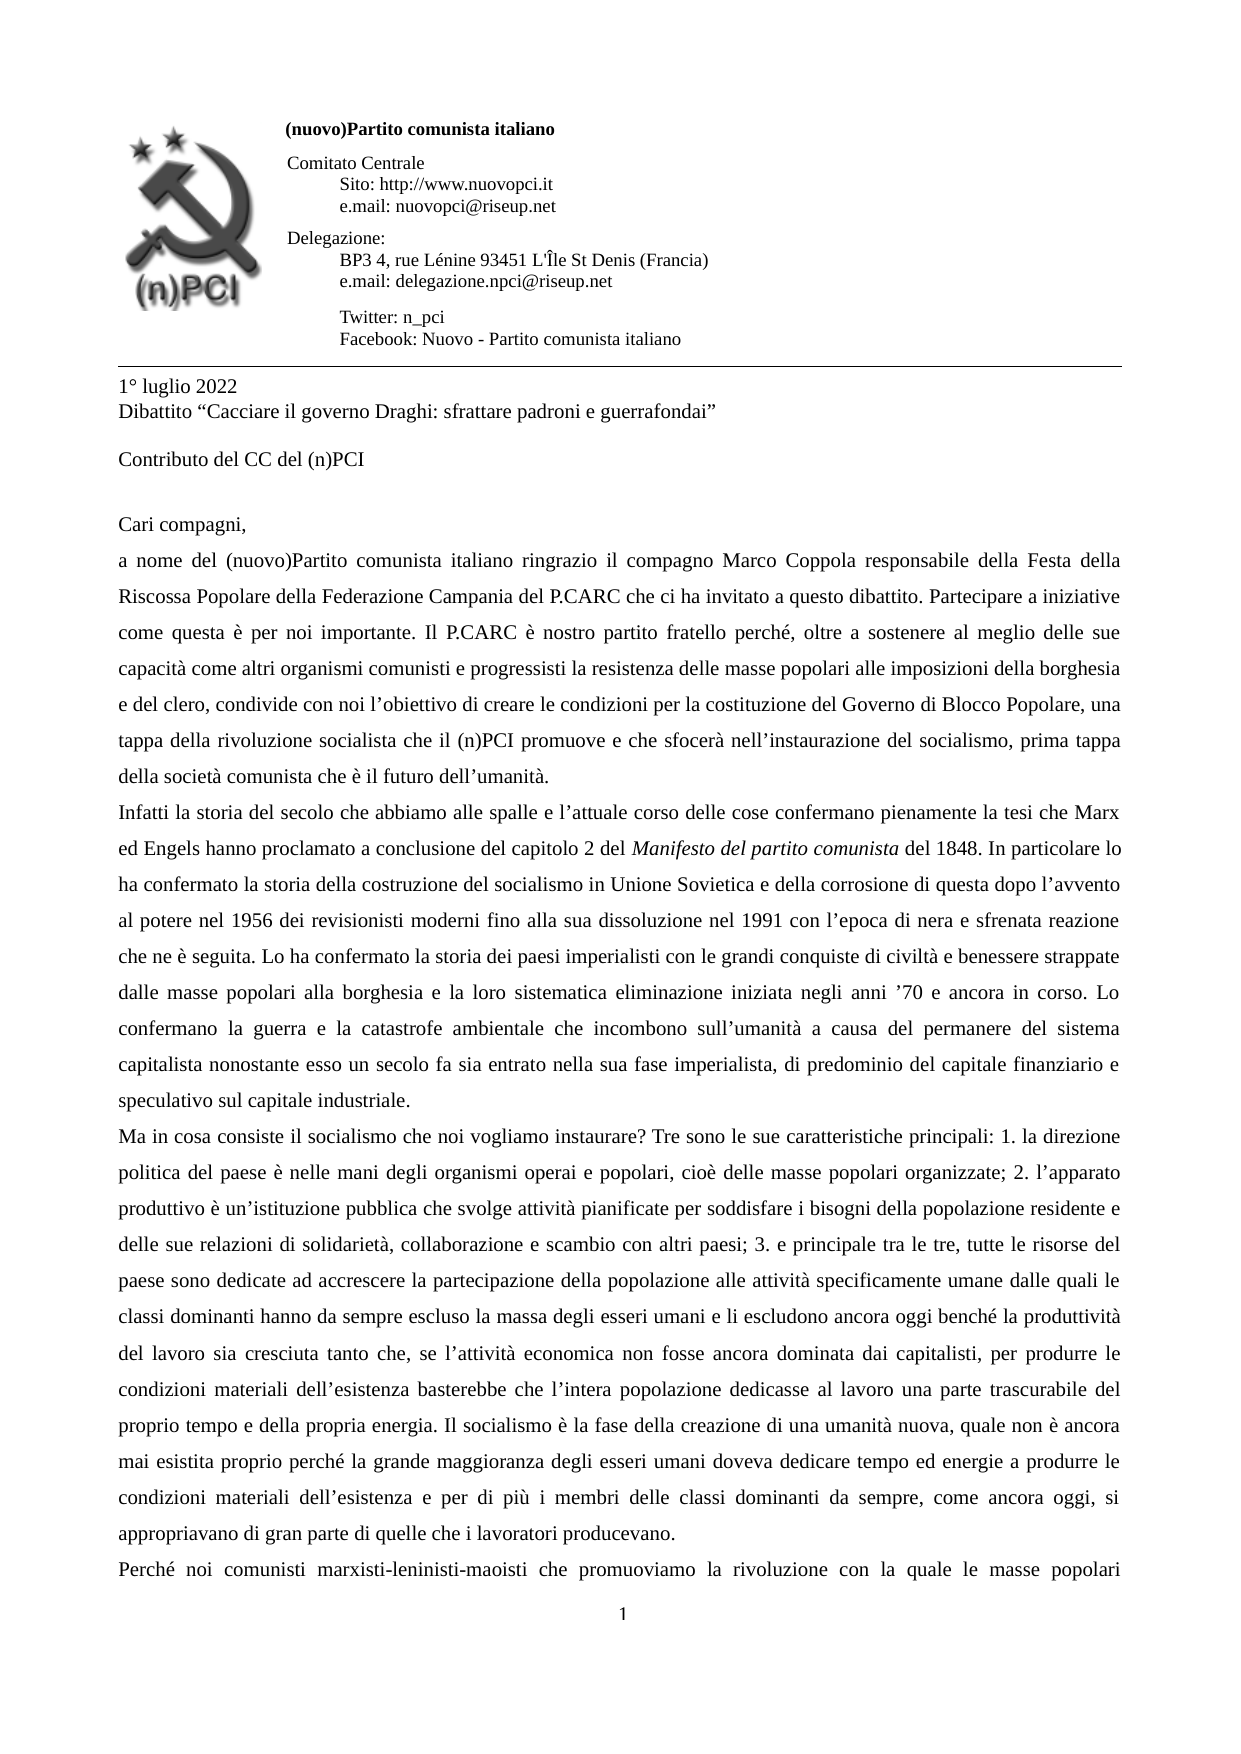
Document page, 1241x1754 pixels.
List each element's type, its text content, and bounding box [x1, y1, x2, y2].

text BP3 4, rue Lénine 93451 L'Île St Denis (Francia) [339, 249, 1122, 270]
text Delegazione: [287, 227, 1122, 249]
text Perché noi comunisti marxisti-leninisti-maoisti che promuoviamo la rivoluzione con la quale le masse popolari [118, 1557, 1122, 1581]
text e.mail: nuovopci@riseup.net [339, 195, 1122, 216]
text e.mail: delegazione.npci@riseup.net [339, 270, 1122, 292]
text Comitato Centrale [287, 152, 1122, 173]
text Dibattito “Cacciare il governo Draghi: sfrattare padroni e guerrafondai” [118, 398, 1122, 423]
text Contributo del CC del (n)PCI [118, 447, 1122, 471]
text Twitter: n_pci [339, 306, 1122, 328]
text a nome del (nuovo)Partito comunista italiano ringrazio il compagno Marco Coppola responsabile della Festa della Riscossa Popolare della Federazione Campania del P.CARC che ci ha invitato a questo dibattito. Partecipare a iniziative come questa è per noi importante. Il P.CARC è nostro partito fratello perché, oltre a sostenere al meglio delle sue capacità come altri organismi comunisti e progressisti la resistenza delle masse popolari alle imposizioni della borghesia e del clero, condivide con noi l’obiettivo di creare le condizioni per la costituzione del Governo di Blocco Popolare, una tappa della rivoluzione socialista che il (n)PCI promuove e che sfocerà nell’instaurazione del socialismo, prima tappa della società comunista che è il futuro dell’umanità. [118, 547, 1122, 788]
text Sito: http://www.nuovopci.it [339, 173, 1122, 195]
text 1° luglio 2022 [118, 374, 1122, 398]
text Facebook: Nuovo - Partito comunista italiano [339, 328, 1122, 349]
picture [123, 122, 262, 311]
text Cari compagni, [118, 511, 1122, 536]
text Infatti la storia del secolo che abbiamo alle spalle e l’attuale corso delle cose confermano pienamente la tesi che Marx ed Engels hanno proclamato a conclusione del capitolo 2 del Manifesto del partito comunista del 1848. In particolare lo ha confermato la storia della costruzione del socialismo in Unione Sovietica e della corrosione di questa dopo l’avvento al potere nel 1956 dei revisionisti moderni fino alla sua dissoluzione nel 1991 con l’epoca di nera e sfrenata reazione che ne è seguita. Lo ha confermato la storia dei paesi imperialisti con le grandi conquiste di civiltà e benessere strappate dalle masse popolari alla borghesia e la loro sistematica eliminazione iniziata negli anni ’70 e ancora in corso. Lo confermano la guerra e la catastrofe ambientale che incombono sull’umanità a causa del permanere del sistema capitalista nonostante esso un secolo fa sia entrato nella sua fase imperialista, di predominio del capitale finanziario e speculativo sul capitale industriale. [118, 800, 1122, 1112]
text (nuovo)Partito comunista italiano [192, 118, 1122, 140]
text Ma in cosa consiste il socialismo che noi vogliamo instaurare? Tre sono le sue caratteristiche principali: 1. la direzione politica del paese è nelle mani degli organismi operai e popolari, cioè delle masse popolari organizzate; 2. l’apparato produttivo è un’istituzione pubblica che svolge attività pianificate per soddisfare i bisogni della popolazione residente e delle sue relazioni di solidarietà, collaborazione e scambio con altri paesi; 3. e principale tra le tre, tutte le risorse del paese sono dedicate ad accrescere la partecipazione della popolazione alle attività specificamente umane dalle quali le classi dominanti hanno da sempre escluso la massa degli esseri umani e li escludono ancora oggi benché la produttività del lavoro sia cresciuta tanto che, se l’attività economica non fosse ancora dominata dai capitalisti, per produrre le condizioni materiali dell’esistenza basterebbe che l’intera popolazione dedicasse al lavoro una parte trascurabile del proprio tempo e della propria energia. Il socialismo è la fase della creazione di una umanità nuova, quale non è ancora mai esistita proprio perché la grande maggioranza degli esseri umani doveva dedicare tempo ed energie a produrre le condizioni materiali dell’esistenza e per di più i membri delle classi dominanti da sempre, come ancora oggi, si appropriavano di gran parte di quelle che i lavoratori producevano. [118, 1124, 1122, 1545]
